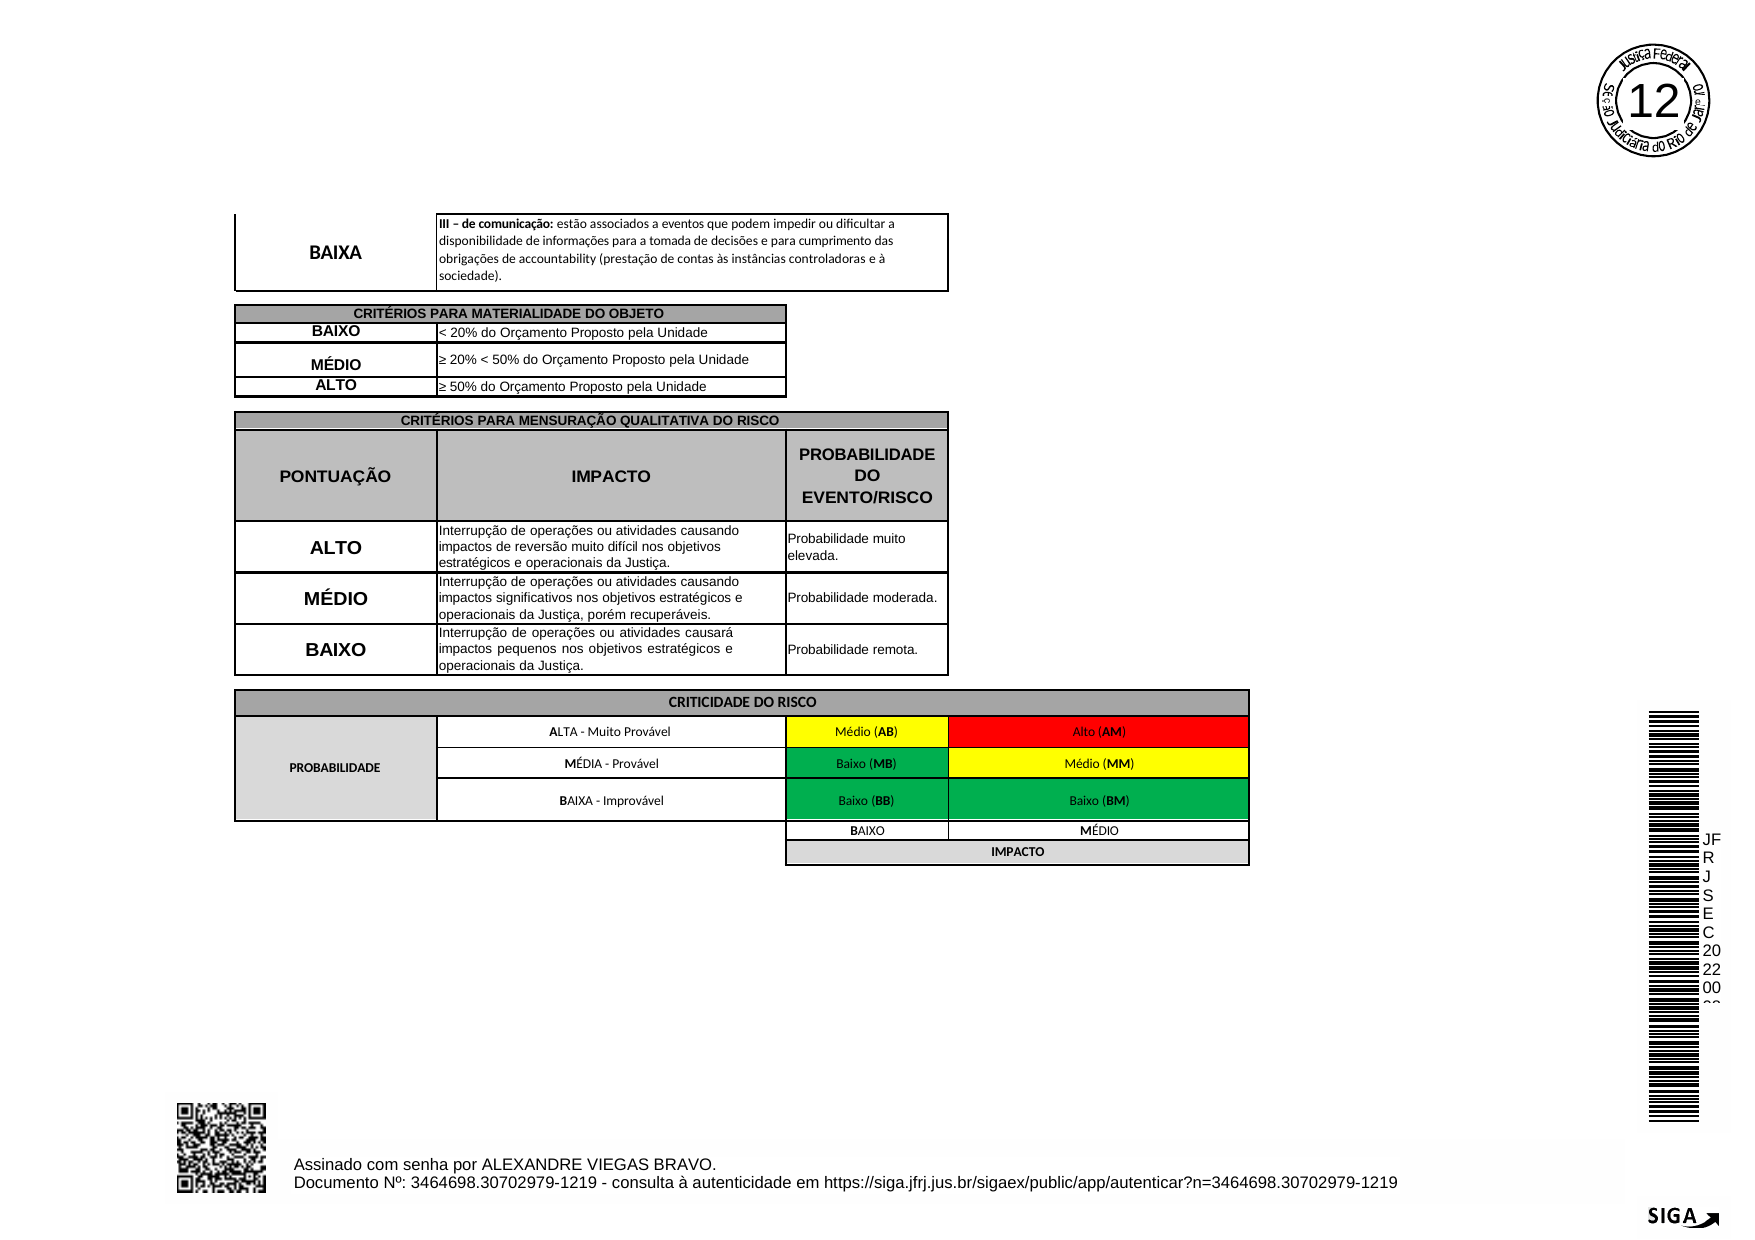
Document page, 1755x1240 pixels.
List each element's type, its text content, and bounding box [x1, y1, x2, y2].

table_cell Baixo (BM) [949, 779, 1248, 819]
table_cell < 20% do Orçamento Proposto pela Unidade [438, 324, 785, 341]
table_cell [235, 822, 785, 863]
table_cell Interrupção de operações ou atividades causando impactos de reversão muito difícil nos objetivos estratégicos e operacionais da Justiça. [438, 522, 785, 571]
table_cell BAIXA - Improvável [438, 779, 785, 819]
table_cell PONTUAÇÃO [236, 431, 436, 520]
table_cell Médio (MM) [949, 748, 1248, 777]
table_cell MÉDIO [236, 574, 436, 622]
text ç [1602, 98, 1614, 106]
table_cell ALTO [236, 522, 436, 571]
table_cell Alto (AM) [949, 717, 1248, 747]
table_cell ALTO [236, 378, 436, 395]
table_cell Interrupção de operações ou atividades causará impactos pequenos nos objetivos estratégicos e operacionais da Justiça. [438, 625, 785, 674]
table_cell Baixo (MB) [787, 748, 948, 777]
table_cell Médio (AB) [787, 717, 948, 747]
table_cell PROBABILIDADE [236, 717, 436, 819]
table_header CRITICIDADE DO RISCO [236, 691, 1248, 715]
table_cell ≥ 20% < 50% do Orçamento Proposto pela Unidade [438, 344, 785, 376]
table_cell ≥ 50% do Orçamento Proposto pela Unidade [438, 378, 785, 395]
table_cell Probabilidade remota. [787, 625, 947, 674]
table_cell IMPACTO [438, 431, 785, 520]
table_cell MÉDIO [949, 822, 1248, 839]
table_cell MÉDIO [236, 344, 436, 376]
table_cell BAIXO [236, 324, 436, 341]
table_header CRITÉRIOS PARA MATERIALIDADE DO OBJETO [236, 306, 785, 322]
table_cell Interrupção de operações ou atividades causando impactos significativos nos objetivos estratégicos e operacionais da Justiça, porém recuperáveis. [438, 574, 785, 622]
text e [1695, 95, 1707, 105]
table_cell Probabilidade moderada. [787, 574, 947, 622]
table_cell Probabilidade muito elevada. [787, 522, 947, 571]
table_cell BAIXO [236, 625, 436, 674]
table_cell PROBABILIDADE DO EVENTO/RISCO [787, 431, 947, 520]
table_cell IMPACTO [787, 841, 1248, 863]
table_cell BAIXO [787, 822, 948, 839]
table_header CRITÉRIOS PARA MENSURAÇÃO QUALITATIVA DO RISCO [236, 413, 947, 428]
table_cell MÉDIA - Provável [438, 748, 785, 777]
text JFRJSEC202200082A [1702, 831, 1721, 1002]
table_cell ALTA - Muito Provável [438, 717, 785, 747]
table_cell Baixo (BB) [787, 779, 948, 819]
